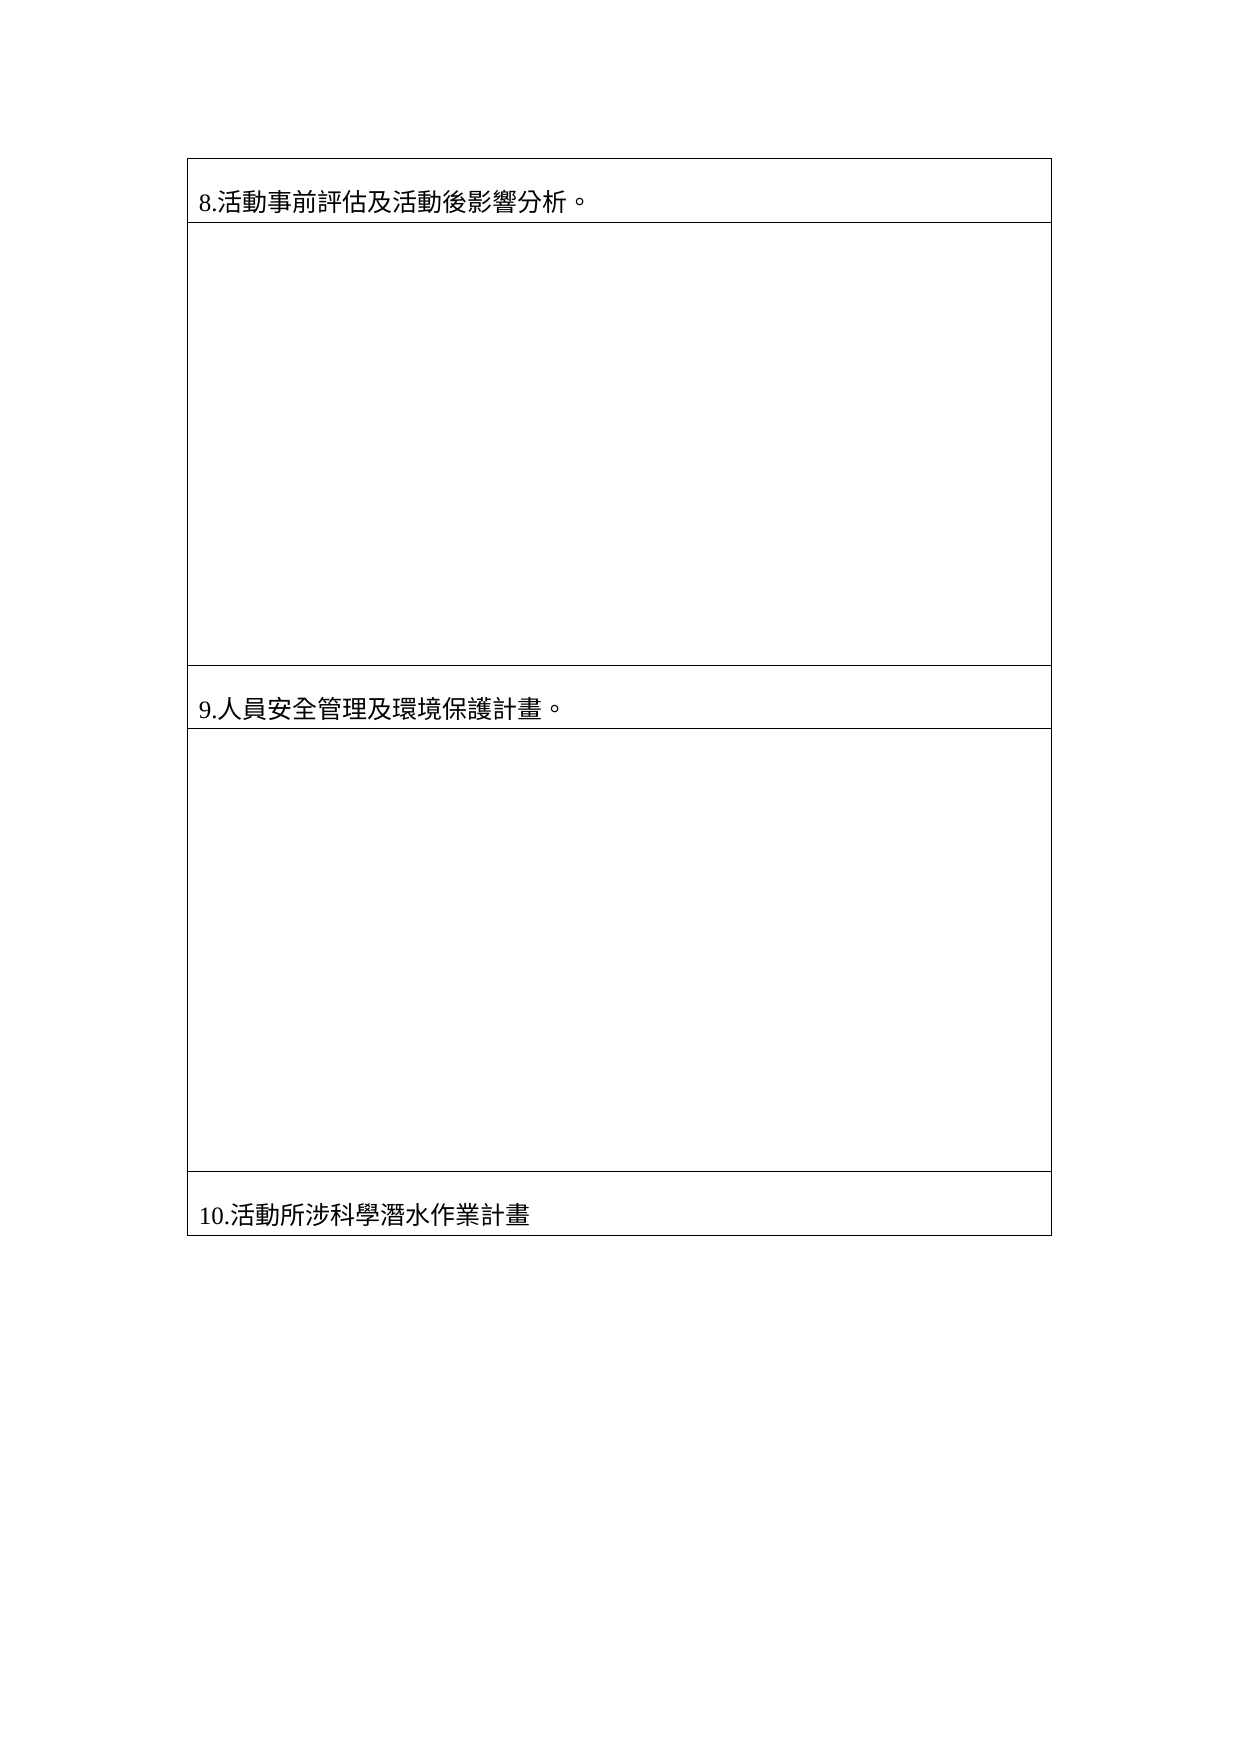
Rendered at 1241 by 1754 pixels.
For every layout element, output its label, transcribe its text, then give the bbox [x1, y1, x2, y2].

table_cell 10.活動所涉科學潛水作業計畫 [188, 1172, 1051, 1235]
table_cell 9.人員安全管理及環境保護計畫。 [188, 666, 1051, 728]
table_cell [188, 223, 1051, 665]
table_cell [188, 729, 1051, 1171]
table_cell 8.活動事前評估及活動後影響分析。 [188, 159, 1051, 222]
